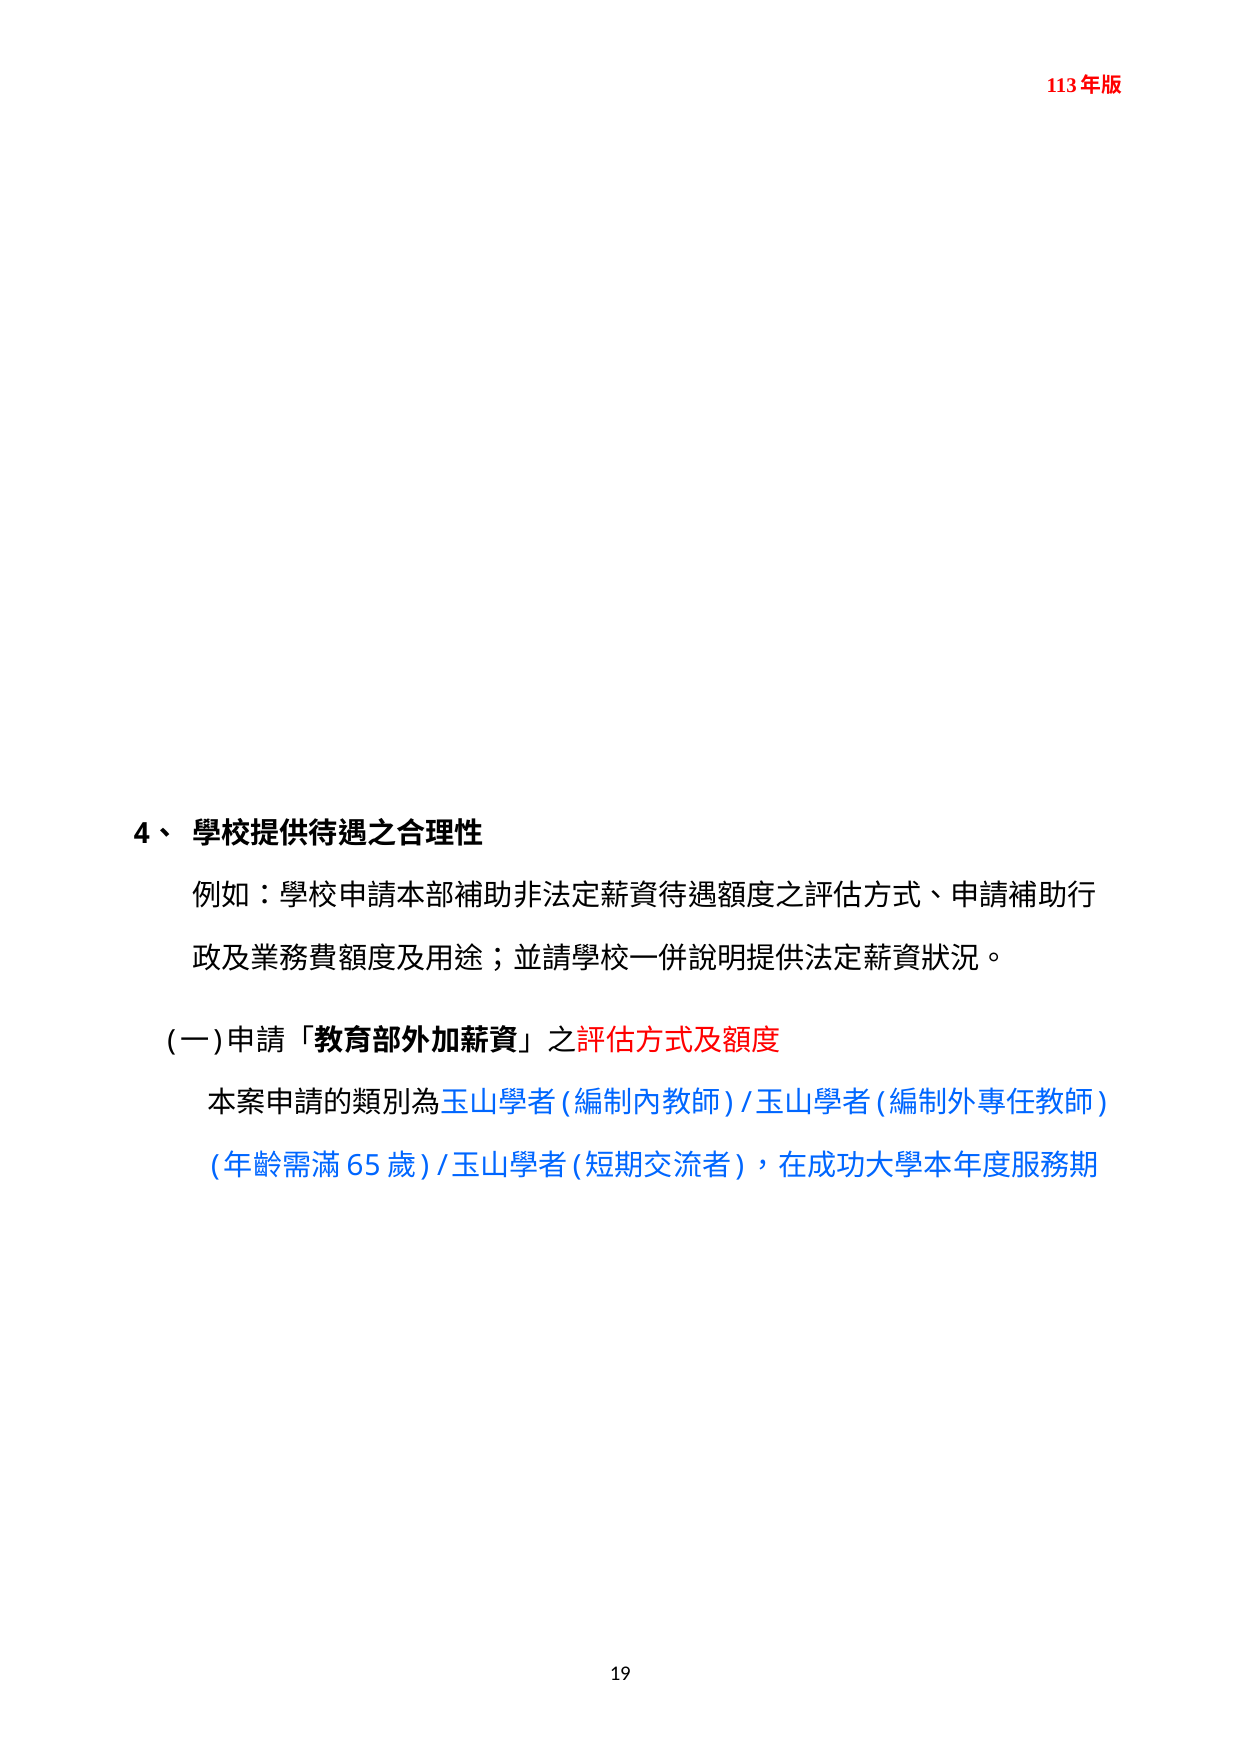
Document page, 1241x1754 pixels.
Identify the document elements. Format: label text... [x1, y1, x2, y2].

text 本案申請的類別為玉山學者(編制內教師)/玉山學者(編制外專任教師)(年齡需滿65歲)/玉山學者(短期交流者)，在成功大學本年度服務期 [206, 1058, 1122, 1183]
text (一)申請「教育部外加薪資」之評估方式及額度 [118, 996, 1122, 1058]
list 學校提供待遇之合理性 [133, 789, 1122, 851]
text 例如：學校申請本部補助非法定薪資待遇額度之評估方式、申請補助行政及業務費額度及用途；並請學校一併說明提供法定薪資狀況。 [192, 851, 1122, 976]
